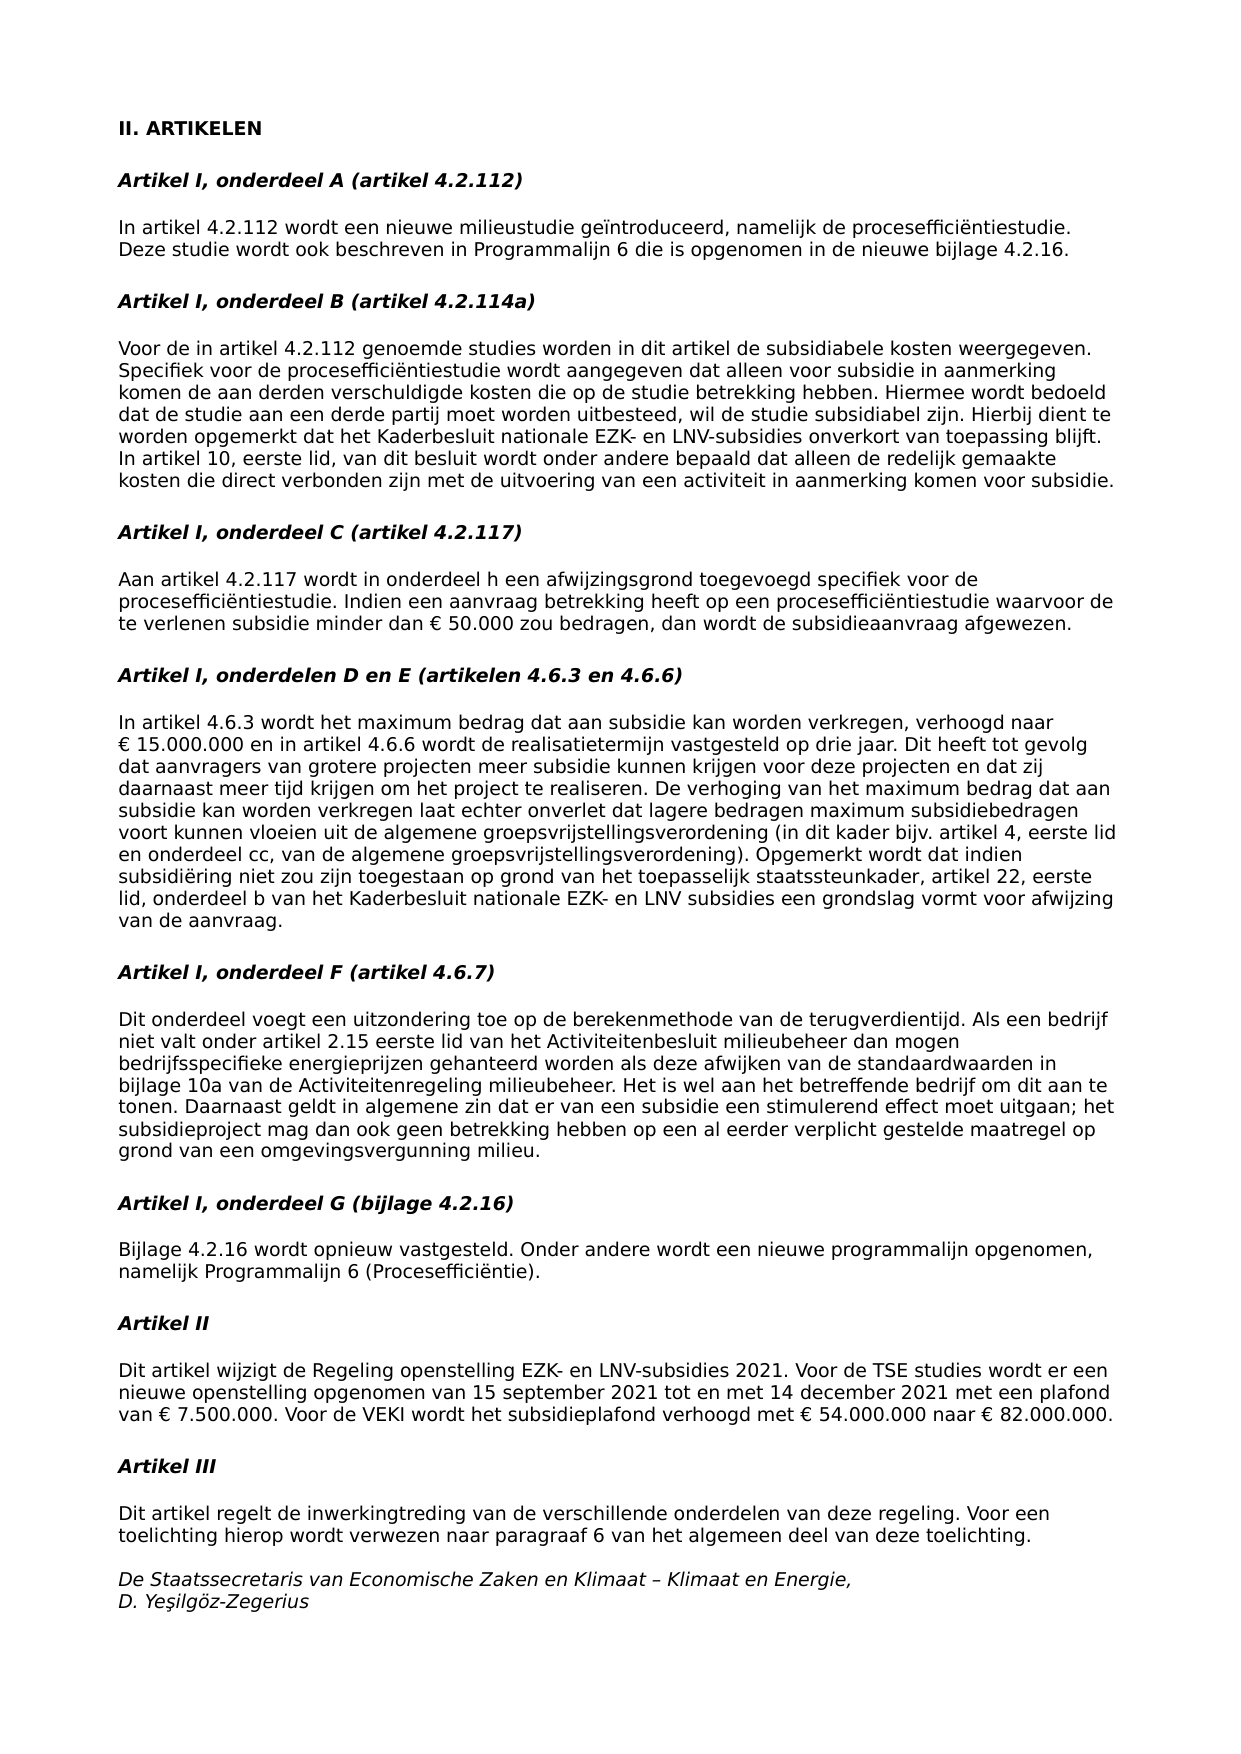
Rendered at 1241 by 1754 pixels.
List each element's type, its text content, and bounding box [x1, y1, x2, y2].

text Dit onderdeel voegt een uitzondering toe op de berekenmethode van de terugverdientijd. Als een bedrijf niet valt onder artikel 2.15 eerste lid van het Activiteitenbesluit milieubeheer dan mogen bedrijfsspecifieke energieprijzen gehanteerd worden als deze afwijken van de standaardwaarden in bijlage 10a van de Activiteitenregeling milieubeheer. Het is wel aan het betreffende bedrijf om dit aan te tonen. Daarnaast geldt in algemene zin dat er van een subsidie een stimulerend effect moet uitgaan; het subsidieproject mag dan ook geen betrekking hebben op een al eerder verplicht gestelde maatregel op grond van een omgevingsvergunning milieu. [118, 1008, 1122, 1162]
subtitle II. ARTIKELEN [118, 118, 1122, 140]
text In artikel 4.2.112 wordt een nieuwe milieustudie geïntroduceerd, namelijk de procesefficiëntiestudie. Deze studie wordt ook beschreven in Programmalijn 6 die is opgenomen in de nieuwe bijlage 4.2.16. [118, 217, 1122, 261]
text In artikel 4.6.3 wordt het maximum bedrag dat aan subsidie kan worden verkregen, verhoogd naar € 15.000.000 en in artikel 4.6.6 wordt de realisatietermijn vastgesteld op drie jaar. Dit heeft tot gevolg dat aanvragers van grotere projecten meer subsidie kunnen krijgen voor deze projecten en dat zij daarnaast meer tijd krijgen om het project te realiseren. De verhoging van het maximum bedrag dat aan subsidie kan worden verkregen laat echter onverlet dat lagere bedragen maximum subsidiebedragen voort kunnen vloeien uit de algemene groepsvrijstellingsverordening (in dit kader bijv. artikel 4, eerste lid en onderdeel cc, van de algemene groepsvrijstellingsverordening). Opgemerkt wordt dat indien subsidiëring niet zou zijn toegestaan op grond van het toepasselijk staatssteunkader, artikel 22, eerste lid, onderdeel b van het Kaderbesluit nationale EZK- en LNV subsidies een grondslag vormt voor afwijzing van de aanvraag. [118, 712, 1122, 932]
subtitle Artikel I, onderdeel F (artikel 4.6.7) [118, 962, 1122, 983]
subtitle Artikel II [118, 1313, 1122, 1335]
subtitle Artikel I, onderdeel A (artikel 4.2.112) [118, 170, 1122, 192]
subtitle Artikel I, onderdeel C (artikel 4.2.117) [118, 522, 1122, 544]
subtitle Artikel I, onderdeel B (artikel 4.2.114a) [118, 291, 1122, 313]
text De Staatssecretaris van Economische Zaken en Klimaat – Klimaat en Energie, D. Yeşilgöz-Zegerius [118, 1569, 1122, 1613]
text Bijlage 4.2.16 wordt opnieuw vastgesteld. Onder andere wordt een nieuwe programmalijn opgenomen, namelijk Programmalijn 6 (Procesefficiëntie). [118, 1239, 1122, 1283]
text Voor de in artikel 4.2.112 genoemde studies worden in dit artikel de subsidiabele kosten weergegeven. Specifiek voor de procesefficiëntiestudie wordt aangegeven dat alleen voor subsidie in aanmerking komen de aan derden verschuldigde kosten die op de studie betrekking hebben. Hiermee wordt bedoeld dat de studie aan een derde partij moet worden uitbesteed, wil de studie subsidiabel zijn. Hierbij dient te worden opgemerkt dat het Kaderbesluit nationale EZK- en LNV-subsidies onverkort van toepassing blijft. In artikel 10, eerste lid, van dit besluit wordt onder andere bepaald dat alleen de redelijk gemaakte kosten die direct verbonden zijn met de uitvoering van een activiteit in aanmerking komen voor subsidie. [118, 338, 1122, 492]
text Dit artikel wijzigt de Regeling openstelling EZK- en LNV-subsidies 2021. Voor de TSE studies wordt er een nieuwe openstelling opgenomen van 15 september 2021 tot en met 14 december 2021 met een plafond van € 7.500.000. Voor de VEKI wordt het subsidieplafond verhoogd met € 54.000.000 naar € 82.000.000. [118, 1360, 1122, 1426]
subtitle Artikel III [118, 1456, 1122, 1478]
text Dit artikel regelt de inwerkingtreding van de verschillende onderdelen van deze regeling. Voor een toelichting hierop wordt verwezen naar paragraaf 6 van het algemeen deel van deze toelichting. [118, 1503, 1122, 1547]
subtitle Artikel I, onderdelen D en E (artikelen 4.6.3 en 4.6.6) [118, 665, 1122, 687]
text Aan artikel 4.2.117 wordt in onderdeel h een afwijzingsgrond toegevoegd specifiek voor de procesefficiëntiestudie. Indien een aanvraag betrekking heeft op een procesefficiëntiestudie waarvoor de te verlenen subsidie minder dan € 50.000 zou bedragen, dan wordt de subsidieaanvraag afgewezen. [118, 569, 1122, 635]
subtitle Artikel I, onderdeel G (bijlage 4.2.16) [118, 1192, 1122, 1214]
